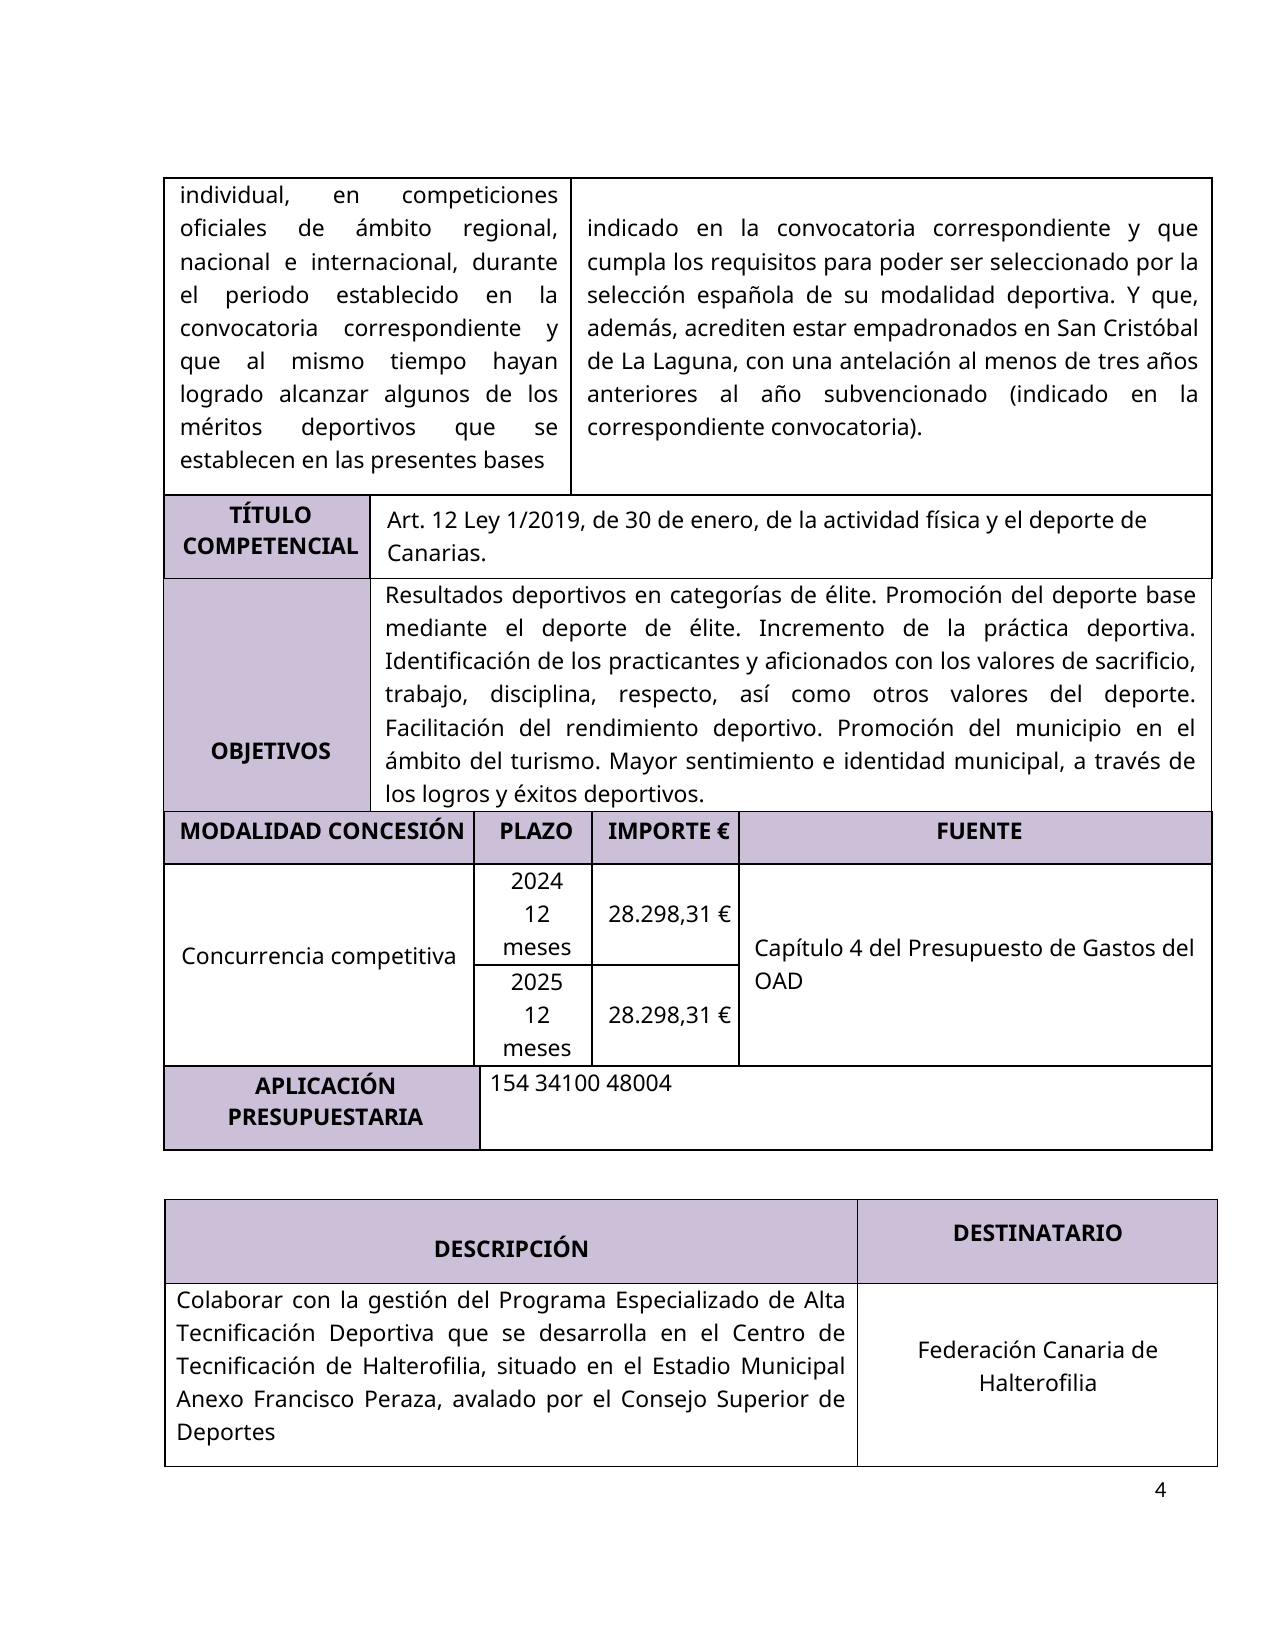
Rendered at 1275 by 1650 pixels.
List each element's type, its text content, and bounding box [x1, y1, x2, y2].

table_cell 28.298,31 € [593, 966, 738, 1065]
table_cell PLAZO [475, 812, 591, 863]
table_cell Federación Canaria de Halterofilia [858, 1284, 1217, 1466]
table_cell FUENTE [740, 812, 1211, 863]
table_cell Colaborar con la gestión del Programa Especializado de Alta Tecnificación Deportiva que se desarrolla en el Centro de Tecnificación de Halterofilia, situado en el Estadio Municipal Anexo Francisco Peraza, avalado por el Consejo Superior de Deportes [166, 1284, 857, 1466]
table_cell indicado en la convocatoria correspondiente y que cumpla los requisitos para poder ser seleccionado por la selección española de su modalidad deportiva. Y que, además, acrediten estar empadronados en San Cristóbal de La Laguna, con una antelación al menos de tres años anteriores al año subvencionado (indicado en la correspondiente convocatoria). [572, 179, 1211, 494]
table_cell individual, en competiciones oficiales de ámbito regional, nacional e internacional, durante el periodo establecido en la convocatoria correspondiente y que al mismo tiempo hayan logrado alcanzar algunos de los méritos deportivos que se establecen en las presentes bases [165, 179, 570, 494]
table_header DESCRIPCIÓN [166, 1200, 857, 1283]
table_cell TÍTULO COMPETENCIAL [165, 496, 369, 578]
table_cell 28.298,31 € [593, 865, 738, 964]
table_cell APLICACIÓN PRESUPUESTARIA [165, 1067, 479, 1149]
table_cell Concurrencia competitiva [165, 865, 473, 1065]
table_cell MODALIDAD CONCESIÓN [165, 812, 473, 863]
table_cell IMPORTE € [593, 812, 738, 863]
table_cell Capítulo 4 del Presupuesto de Gastos del OAD [740, 865, 1211, 1065]
table_cell OBJETIVOS [164, 579, 370, 811]
table_cell Art. 12 Ley 1/2019, de 30 de enero, de la actividad física y el deporte de Canarias. [371, 496, 1211, 578]
table_cell 2025 12 meses [475, 966, 591, 1065]
table_cell 154 34100 48004 [481, 1067, 1211, 1149]
table_cell Resultados deportivos en categorías de élite. Promoción del deporte base mediante el deporte de élite. Incremento de la práctica deportiva. Identificación de los practicantes y aficionados con los valores de sacrificio, trabajo, disciplina, respecto, así como otros valores del deporte. Facilitación del rendimiento deportivo. Promoción del municipio en el ámbito del turismo. Mayor sentimiento e identidad municipal, a través de los logros y éxitos deportivos. [371, 579, 1211, 811]
table_header DESTINATARIO [858, 1200, 1217, 1283]
table_cell 2024 12 meses [475, 865, 591, 964]
